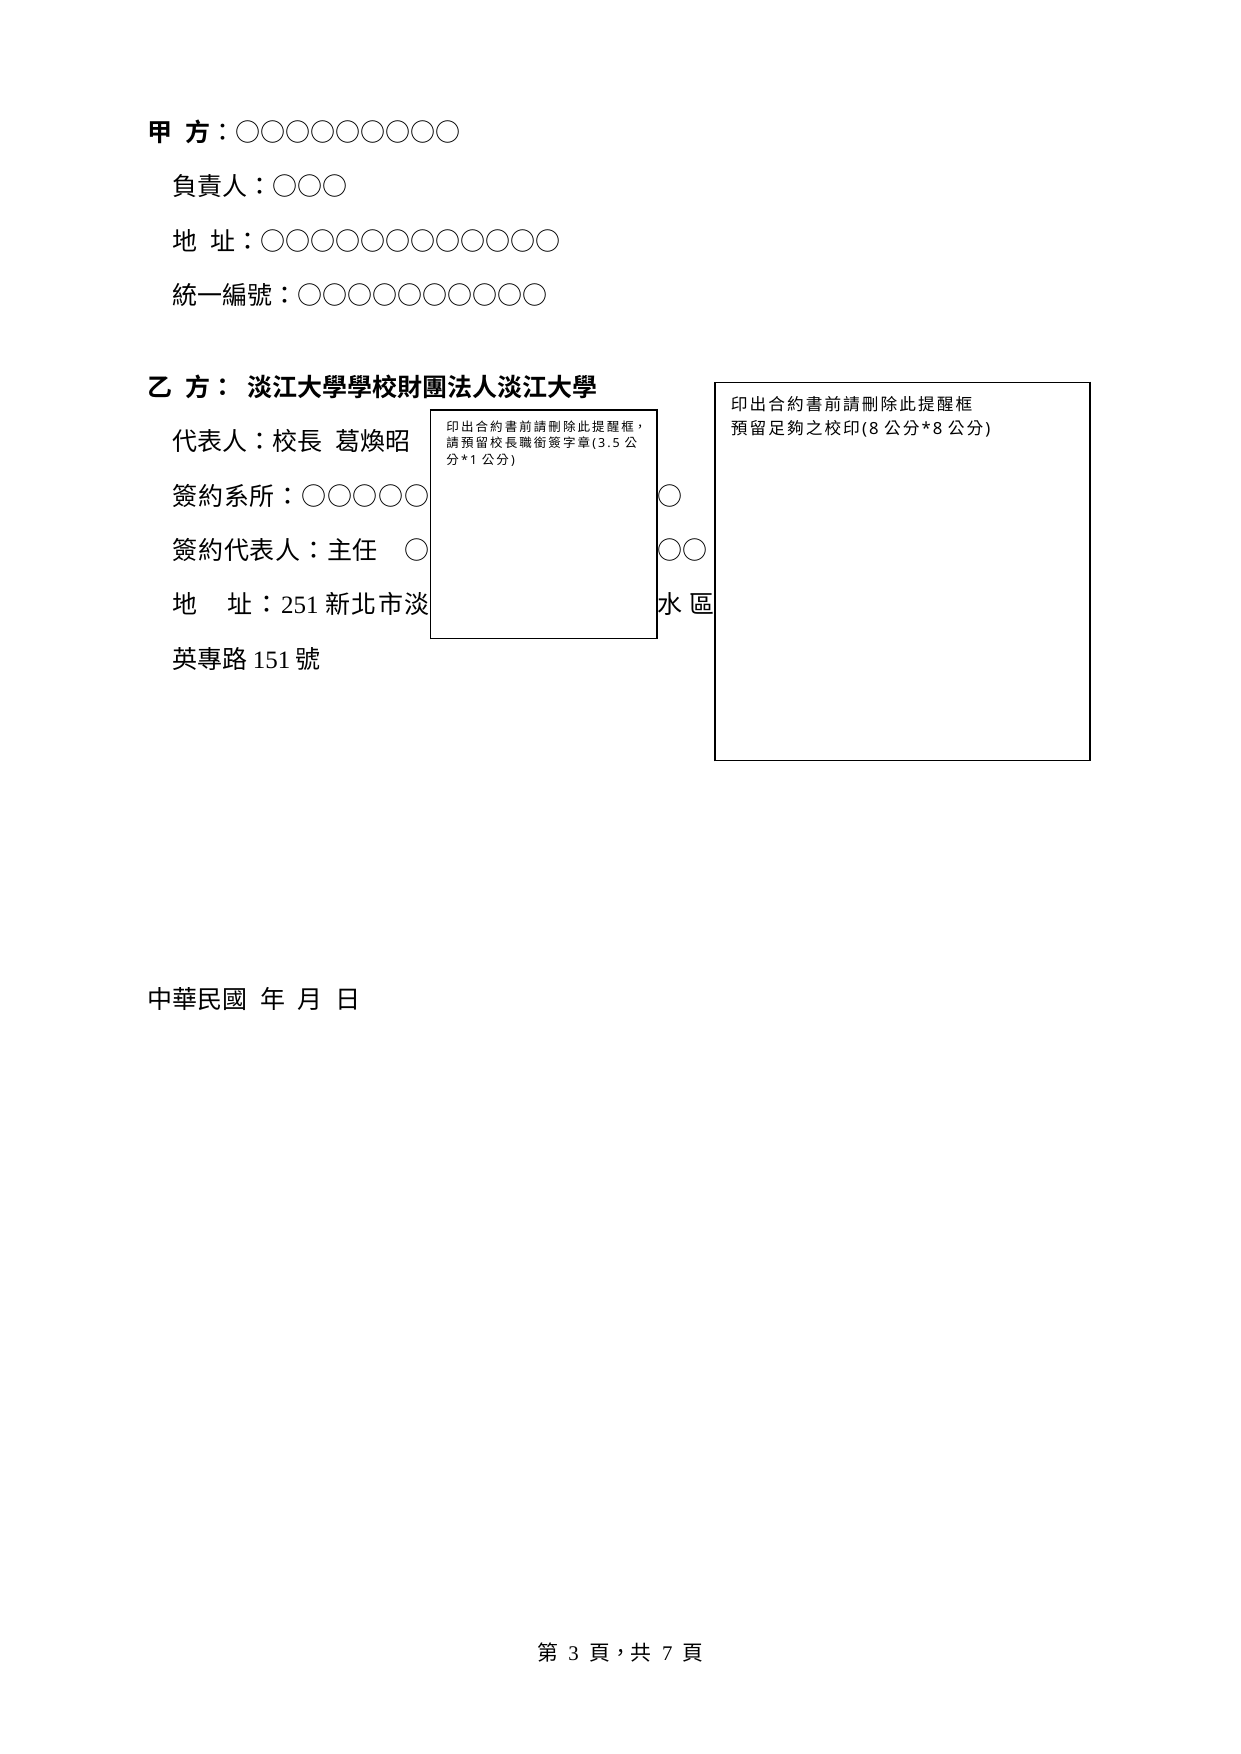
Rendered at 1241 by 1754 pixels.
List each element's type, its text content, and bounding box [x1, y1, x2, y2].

text 甲 方：○○○○○○○○○ [148, 112, 1092, 148]
text ○○ [658, 530, 714, 567]
text 代表人：校長 葛煥昭 [173, 422, 430, 458]
text 負責人：○○○ [173, 167, 1092, 203]
text 乙 方： 淡江大學學校財團法人淡江大學 [148, 367, 1092, 403]
text 乙 方： 淡江大學學校財團法人淡江大學 [431, 411, 656, 638]
text 地 址：○○○○○○○○○○○○ [173, 221, 1092, 257]
text 乙 方： 淡江大學學校財團法人淡江大學 [716, 383, 1089, 760]
text 簽約代表人：主任 ○ [173, 530, 430, 567]
text 印出合約書前請刪除此提醒框，請預留校長職銜簽字章(3.5公分*1公分) [446, 418, 641, 468]
text 印出合約書前請刪除此提醒框 [731, 391, 1074, 415]
text [658, 422, 714, 458]
text 簽約系所：○○○○○ [173, 476, 430, 512]
text 預留足夠之校印(8公分*8公分) [731, 415, 1074, 439]
text 地 址：251新北市淡水區英專路151號 [173, 585, 714, 675]
text ○ [658, 476, 714, 512]
text 中華民國 年 月 日 [148, 980, 1092, 1017]
text 統一編號：○○○○○○○○○○ [173, 275, 1092, 312]
